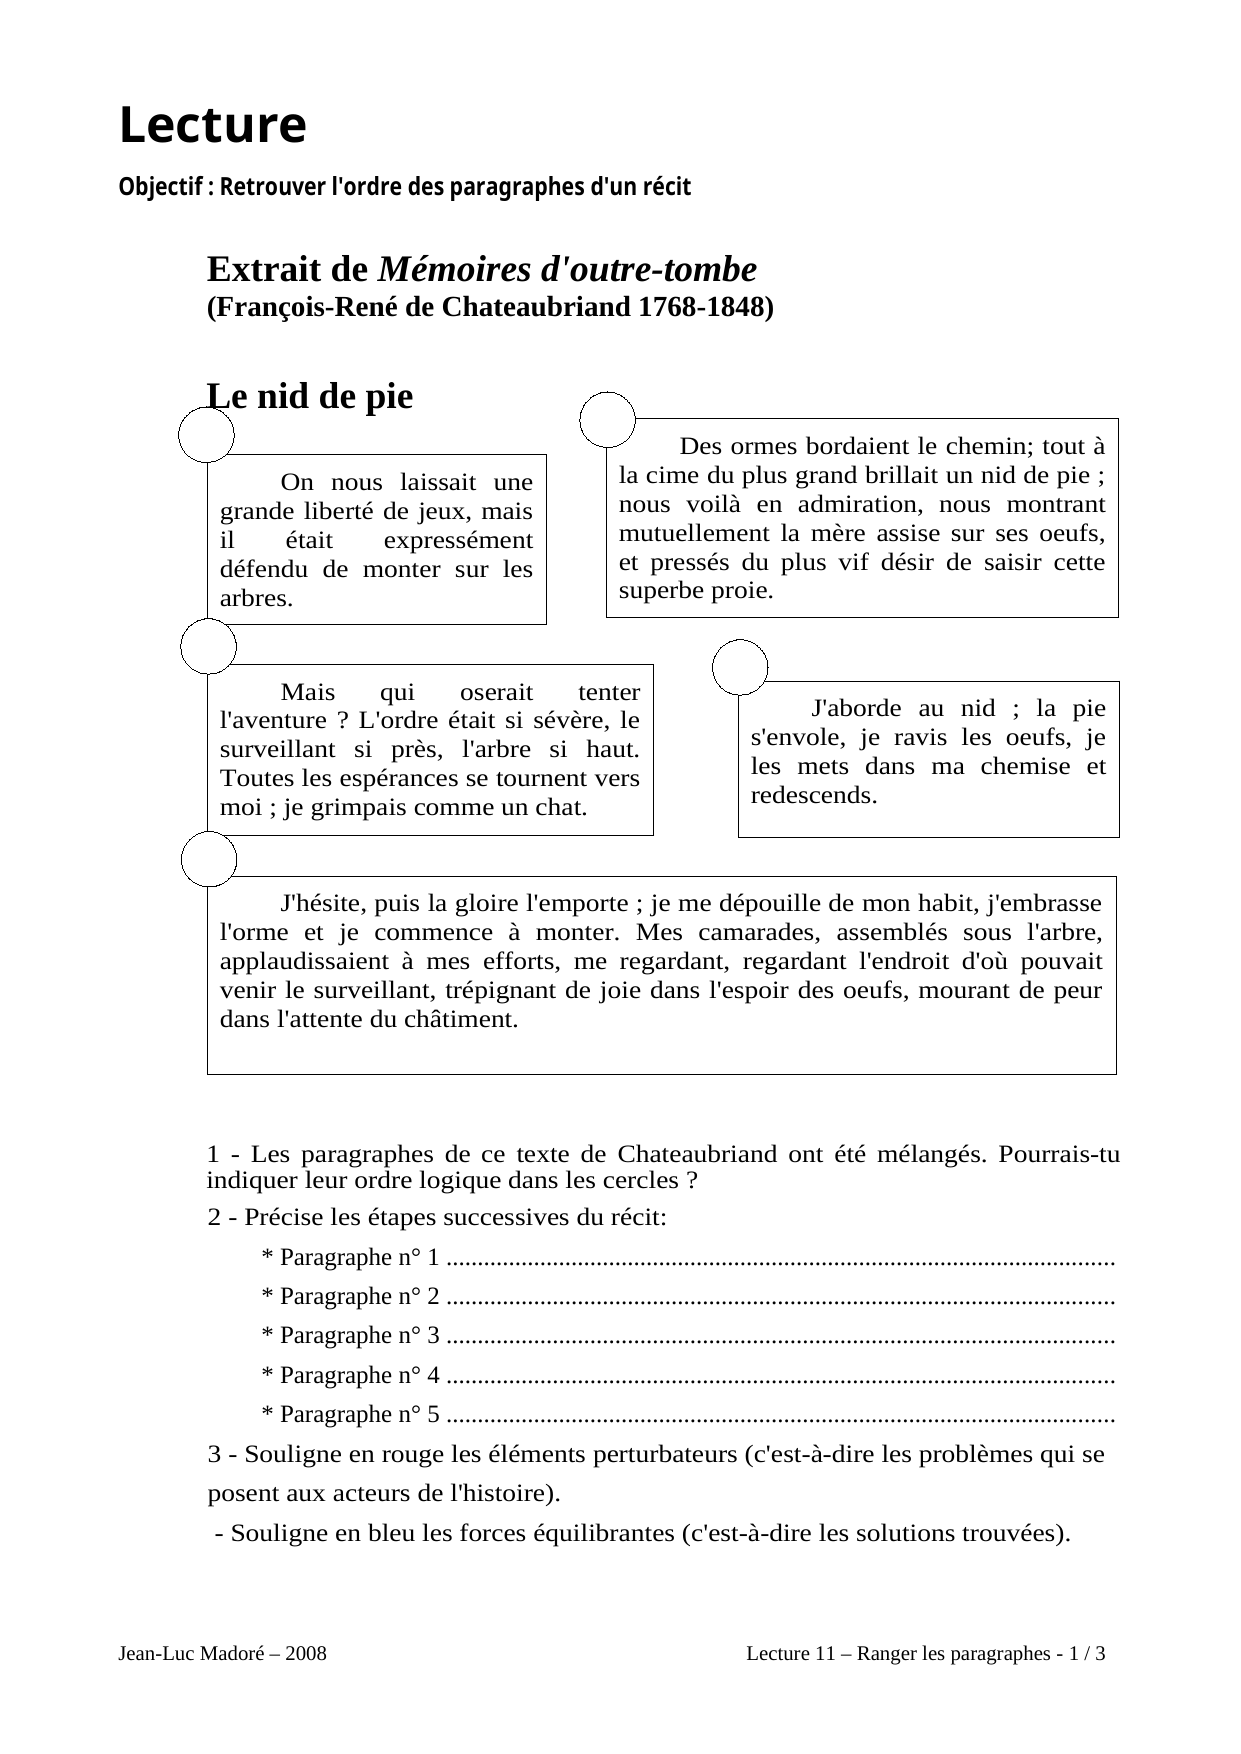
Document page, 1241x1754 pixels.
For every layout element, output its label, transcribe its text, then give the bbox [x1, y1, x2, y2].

text Le nid de pie [206, 375, 1122, 417]
text 1 - Les paragraphes de ce texte de Chateaubriand ont été mélangés. Pourrais-tu indiquer leur ordre logique dans les cercles ? [206, 1141, 1122, 1194]
text (François-René de Chateaubriand 1768-1848) [207, 290, 1122, 322]
text On nous laissait une grande liberté de jeux, mais il était expressément défendu de monter sur les arbres. [219, 467, 533, 612]
text - Souligne en bleu les forces équilibrantes (c'est-à-dire les solutions trouvées). [207, 1510, 1122, 1549]
text Lecture [118, 88, 1122, 157]
text Mais qui oserait tenter l'aventure ? L'ordre était si sévère, le surveillant si près, l'arbre si haut. Toutes les espérances se tournent vers moi ; je grimpais comme un chat. [219, 677, 641, 822]
text * Paragraphe n° 2 . [207, 1273, 1122, 1312]
text 3 - Souligne en rouge les éléments perturbateurs (c'est-à-dire les problèmes qui se posent aux acteurs de l'histoire). [207, 1431, 1122, 1510]
text * Paragraphe n° 4 . [207, 1352, 1122, 1391]
text * Paragraphe n° 3 . [207, 1312, 1122, 1352]
text Des ormes bordaient le chemin; tout à la cime du plus grand brillait un nid de pie ; nous voilà en admiration, nous montrant mutuellement la mère assise sur ses oeufs, et pressés du plus vif désir de saisir cette superbe proie. [618, 431, 1106, 605]
text * Paragraphe n° 5 . [207, 1391, 1122, 1431]
text Objectif : Retrouver l'ordre des paragraphes d'un récit [118, 168, 1122, 202]
text J'hésite, puis la gloire l'emporte ; je me dépouille de mon habit, j'embrasse l'orme et je commence à monter. Mes camarades, assemblés sous l'arbre, applaudissaient à mes efforts, me regardant, regardant l'endroit d'où pouvait venir le surveillant, trépignant de joie dans l'espoir des oeufs, mourant de peur dans l'attente du châtiment. [219, 889, 1104, 1033]
text 2 - Précise les étapes successives du récit: [207, 1194, 1122, 1233]
text Extrait de Mémoires d'outre-tombe [207, 248, 1122, 290]
text * Paragraphe n° 1 . [207, 1233, 1122, 1273]
text J'aborde au nid ; la pie s'envole, je ravis les oeufs, je les mets dans ma chemise et redescends. [751, 693, 1107, 809]
